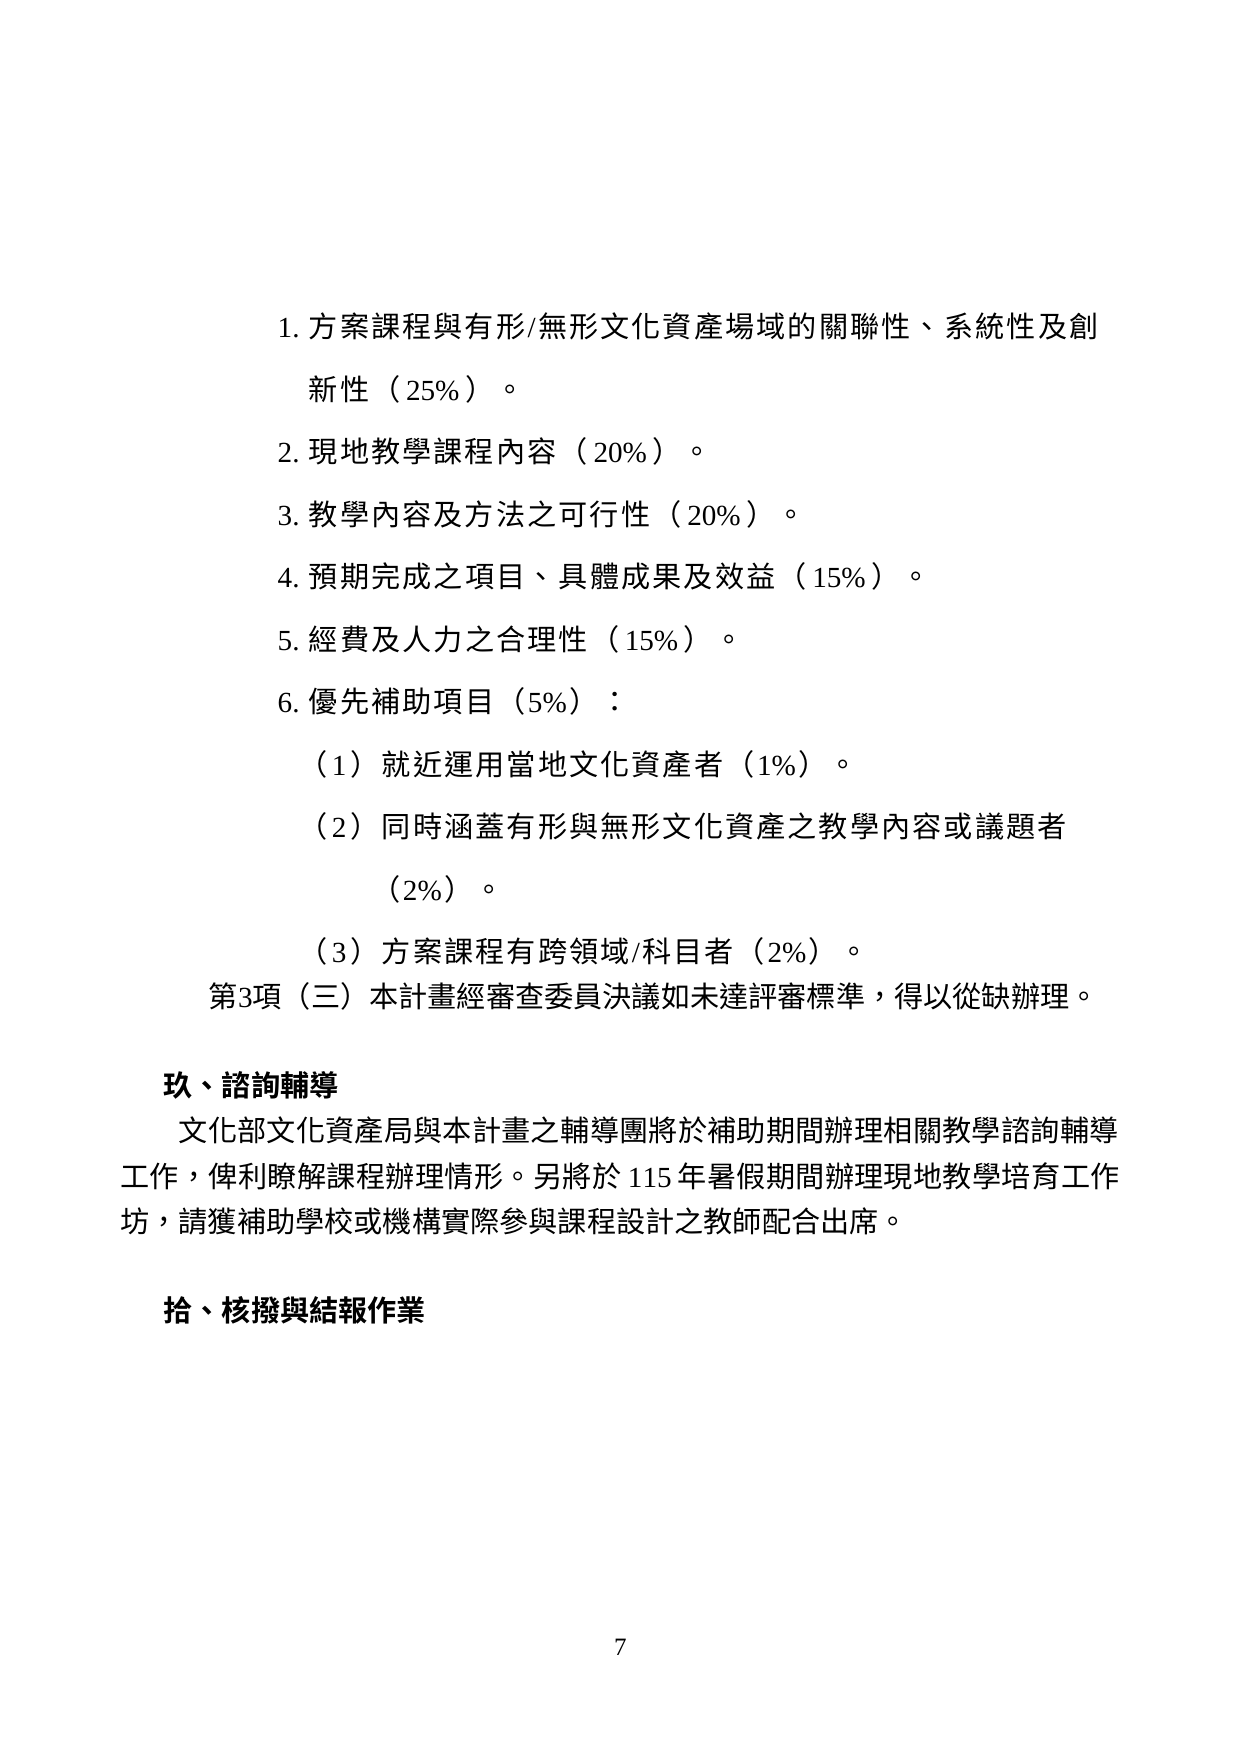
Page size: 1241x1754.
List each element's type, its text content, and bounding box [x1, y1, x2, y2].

text 2. 現地教學課程內容（20%）。 [270, 408, 1120, 471]
text 6. 優先補助項目（5%）： [270, 658, 1120, 721]
subtitle 拾、核撥與結報作業 [163, 1288, 1120, 1330]
text （2）同時涵蓋有形與無形文化資產之教學內容或議題者（2%）。 [292, 783, 1120, 908]
text 1. 方案課程與有形/無形文化資產場域的關聯性、系統性及創新性（25%）。 [270, 283, 1120, 408]
text （1）就近運用當地文化資產者（1%）。 [292, 721, 1120, 783]
text 文化部文化資產局與本計畫之輔導團將於補助期間辦理相關教學諮詢輔導工作，俾利瞭解課程辦理情形。另將於115年暑假期間辦理現地教學培育工作坊，請獲補助學校或機構實際參與課程設計之教師配合出席。 [120, 1104, 1120, 1242]
text 5. 經費及人力之合理性（15%）。 [270, 596, 1120, 658]
text （3）方案課程有跨領域/科目者（2%）。 [292, 908, 1120, 971]
subtitle 玖、諮詢輔導 [163, 1062, 1120, 1104]
text 4. 預期完成之項目、具體成果及效益（15%）。 [270, 533, 1120, 596]
text 3. 教學內容及方法之可行性（20%）。 [270, 471, 1120, 533]
subtitle （三）本計畫經審查委員決議如未達評審標準，得以從缺辦理。 [209, 971, 1120, 1017]
